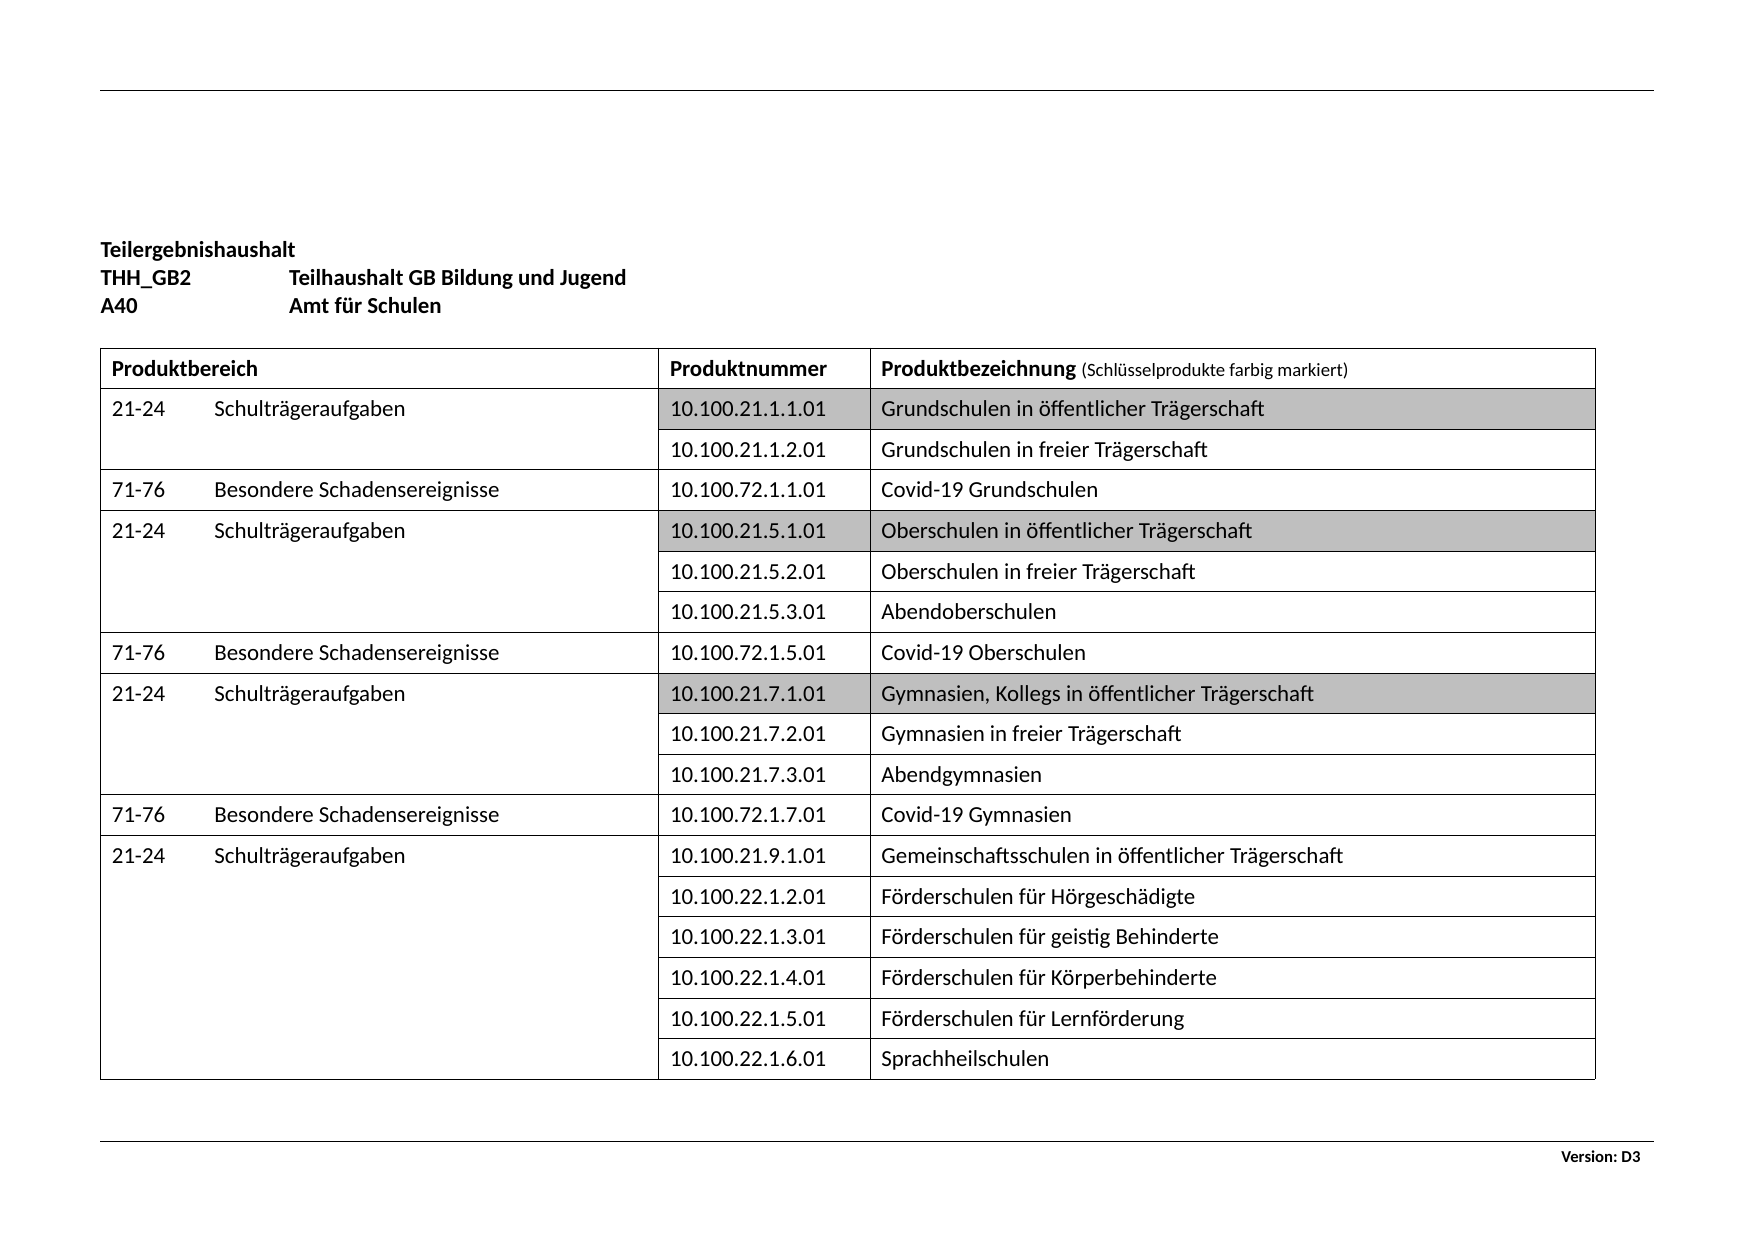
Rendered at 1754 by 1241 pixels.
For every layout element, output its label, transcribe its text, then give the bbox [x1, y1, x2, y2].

table_cell [203, 551, 658, 591]
table_cell 21-24 [101, 674, 203, 713]
table_cell 10.100.21.1.2.01 [659, 430, 870, 469]
table_cell Besondere Schadensereignisse [203, 470, 658, 510]
table_cell 10.100.22.1.6.01 [659, 1039, 870, 1079]
table_cell [101, 429, 203, 469]
table_cell Besondere Schadensereignisse [203, 795, 658, 835]
table_cell Grundschulen in freier Trägerschaft [871, 430, 1595, 469]
table_cell 10.100.72.1.1.01 [659, 470, 870, 510]
table_cell 10.100.22.1.5.01 [659, 999, 870, 1038]
table_cell Grundschulen in öffentlicher Trägerschaft [871, 389, 1595, 429]
table_cell Förderschulen für Lernförderung [871, 999, 1595, 1038]
table_cell 10.100.21.7.1.01 [659, 674, 870, 713]
table_cell [203, 713, 658, 754]
table_cell Förderschulen für geistig Behinderte [871, 917, 1595, 957]
table_cell Schulträgeraufgaben [203, 389, 658, 429]
table_cell Abendgymnasien [871, 755, 1595, 794]
table_cell [203, 916, 658, 957]
table_cell [203, 876, 658, 916]
table_cell [203, 957, 658, 997]
table_cell 10.100.22.1.4.01 [659, 958, 870, 997]
table_cell 10.100.21.7.2.01 [659, 714, 870, 754]
table_cell [203, 429, 658, 469]
table_header Produktbezeichnung (Schlüsselprodukte farbig markiert) [871, 349, 1595, 388]
table_cell [101, 551, 203, 591]
table_cell Schulträgeraufgaben [203, 836, 658, 876]
table_cell 21-24 [101, 389, 203, 429]
table_cell A40 [89, 291, 278, 319]
table_cell Förderschulen für Hörgeschädigte [871, 877, 1595, 916]
table_cell [101, 1038, 203, 1079]
table_cell Oberschulen in freier Trägerschaft [871, 552, 1595, 591]
table_cell 10.100.22.1.3.01 [659, 917, 870, 957]
table_cell [101, 998, 203, 1038]
table_cell [203, 591, 658, 632]
table_cell 10.100.21.5.2.01 [659, 552, 870, 591]
table_cell Schulträgeraufgaben [203, 674, 658, 713]
table_cell 71-76 [101, 470, 203, 510]
table_cell Gymnasien in freier Trägerschaft [871, 714, 1595, 754]
table_cell 21-24 [101, 836, 203, 876]
table_header Produktbereich [101, 349, 658, 388]
table_cell 10.100.72.1.7.01 [659, 795, 870, 835]
table_cell [101, 754, 203, 794]
table_cell 10.100.22.1.2.01 [659, 877, 870, 916]
table_cell Besondere Schadensereignisse [203, 633, 658, 672]
table_cell THH_GB2 [89, 263, 278, 291]
table_cell Förderschulen für Körperbehinderte [871, 958, 1595, 997]
table_cell Teilhaushalt GB Bildung und Jugend [278, 263, 1547, 291]
table_cell [203, 1038, 658, 1079]
table_header Produktnummer [659, 349, 870, 388]
table_cell Schulträgeraufgaben [203, 511, 658, 551]
table_cell 71-76 [101, 795, 203, 835]
table_cell [203, 998, 658, 1038]
table_cell 10.100.21.1.1.01 [659, 389, 870, 429]
table_cell Oberschulen in öffentlicher Trägerschaft [871, 511, 1595, 551]
table_cell 21-24 [101, 511, 203, 551]
table_cell [101, 876, 203, 916]
table_cell Gemeinschaftsschulen in öffentlicher Trägerschaft [871, 836, 1595, 876]
table_cell Covid-19 Grundschulen [871, 470, 1595, 510]
table_cell Sprachheilschulen [871, 1039, 1595, 1079]
table_cell [101, 713, 203, 754]
table_cell 10.100.21.5.1.01 [659, 511, 870, 551]
table_cell Gymnasien, Kollegs in öffentlicher Trägerschaft [871, 674, 1595, 713]
table_cell Covid-19 Oberschulen [871, 633, 1595, 672]
table_cell 10.100.72.1.5.01 [659, 633, 870, 672]
table_cell [101, 957, 203, 997]
table_cell [101, 591, 203, 632]
table_cell 10.100.21.5.3.01 [659, 592, 870, 632]
table_cell Covid-19 Gymnasien [871, 795, 1595, 835]
table_header Teilergebnishaushalt [89, 235, 1547, 263]
table_cell Abendoberschulen [871, 592, 1595, 632]
table_cell [101, 916, 203, 957]
table_cell [203, 754, 658, 794]
table_cell Amt für Schulen [278, 291, 1547, 319]
table_cell 10.100.21.7.3.01 [659, 755, 870, 794]
table_cell 10.100.21.9.1.01 [659, 836, 870, 876]
table_cell 71-76 [101, 633, 203, 672]
